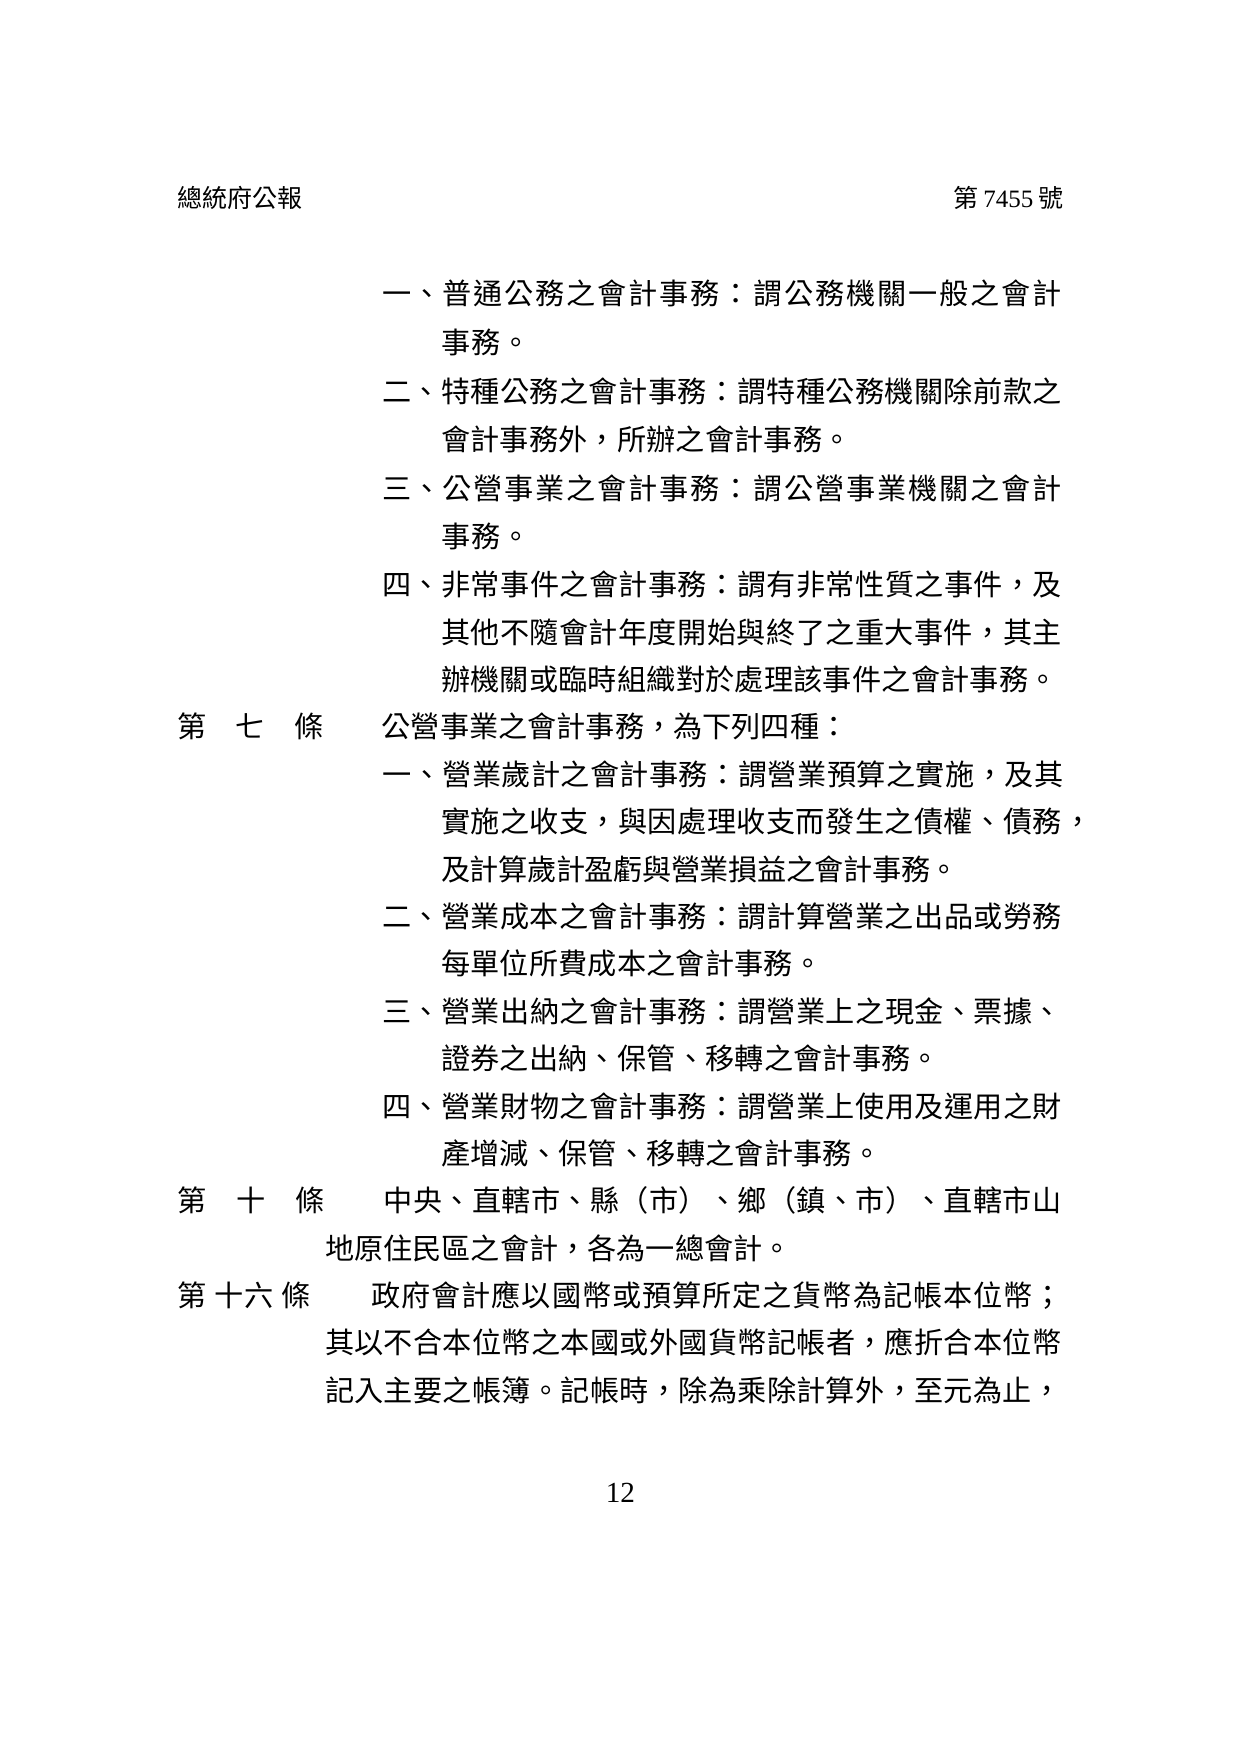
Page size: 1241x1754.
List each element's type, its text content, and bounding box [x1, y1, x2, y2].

text 三、營業出納之會計事務：謂營業上之現金、票據、證券之出納、保管、移轉之會計事務。 [382, 984, 1063, 1079]
text 一、營業歲計之會計事務：謂營業預算之實施，及其實施之收支，與因處理收支而發生之債權、債務，及計算歲計盈虧與營業損益之會計事務。 [382, 747, 1063, 889]
text 二、營業成本之會計事務：謂計算營業之出品或勞務每單位所費成本之會計事務。 [382, 889, 1063, 984]
text 第 七 條 公營事業之會計事務，為下列四種： [177, 700, 1063, 747]
text 第 十六 條 政府會計應以國幣或預算所定之貨幣為記帳本位幣；其以不合本位幣之本國或外國貨幣記帳者，應折合本位幣記入主要之帳簿。記帳時，除為乘除計算外，至元為止， [177, 1269, 1063, 1411]
text 二、特種公務之會計事務：謂特種公務機關除前款之會計事務外，所辦之會計事務。 [382, 363, 1063, 460]
text 第 十 條 中央、直轄市、縣（市）、鄉（鎮、市）、直轄市山地原住民區之會計，各為一總會計。 [177, 1174, 1063, 1269]
text 四、非常事件之會計事務：謂有非常性質之事件，及其他不隨會計年度開始與終了之重大事件，其主辦機關或臨時組織對於處理該事件之會計事務。 [382, 558, 1063, 700]
text 一、普通公務之會計事務：謂公務機關一般之會計事務。 [382, 266, 1063, 363]
text 三、公營事業之會計事務：謂公營事業機關之會計事務。 [382, 460, 1063, 558]
text 四、營業財物之會計事務：謂營業上使用及運用之財產增減、保管、移轉之會計事務。 [382, 1079, 1063, 1174]
